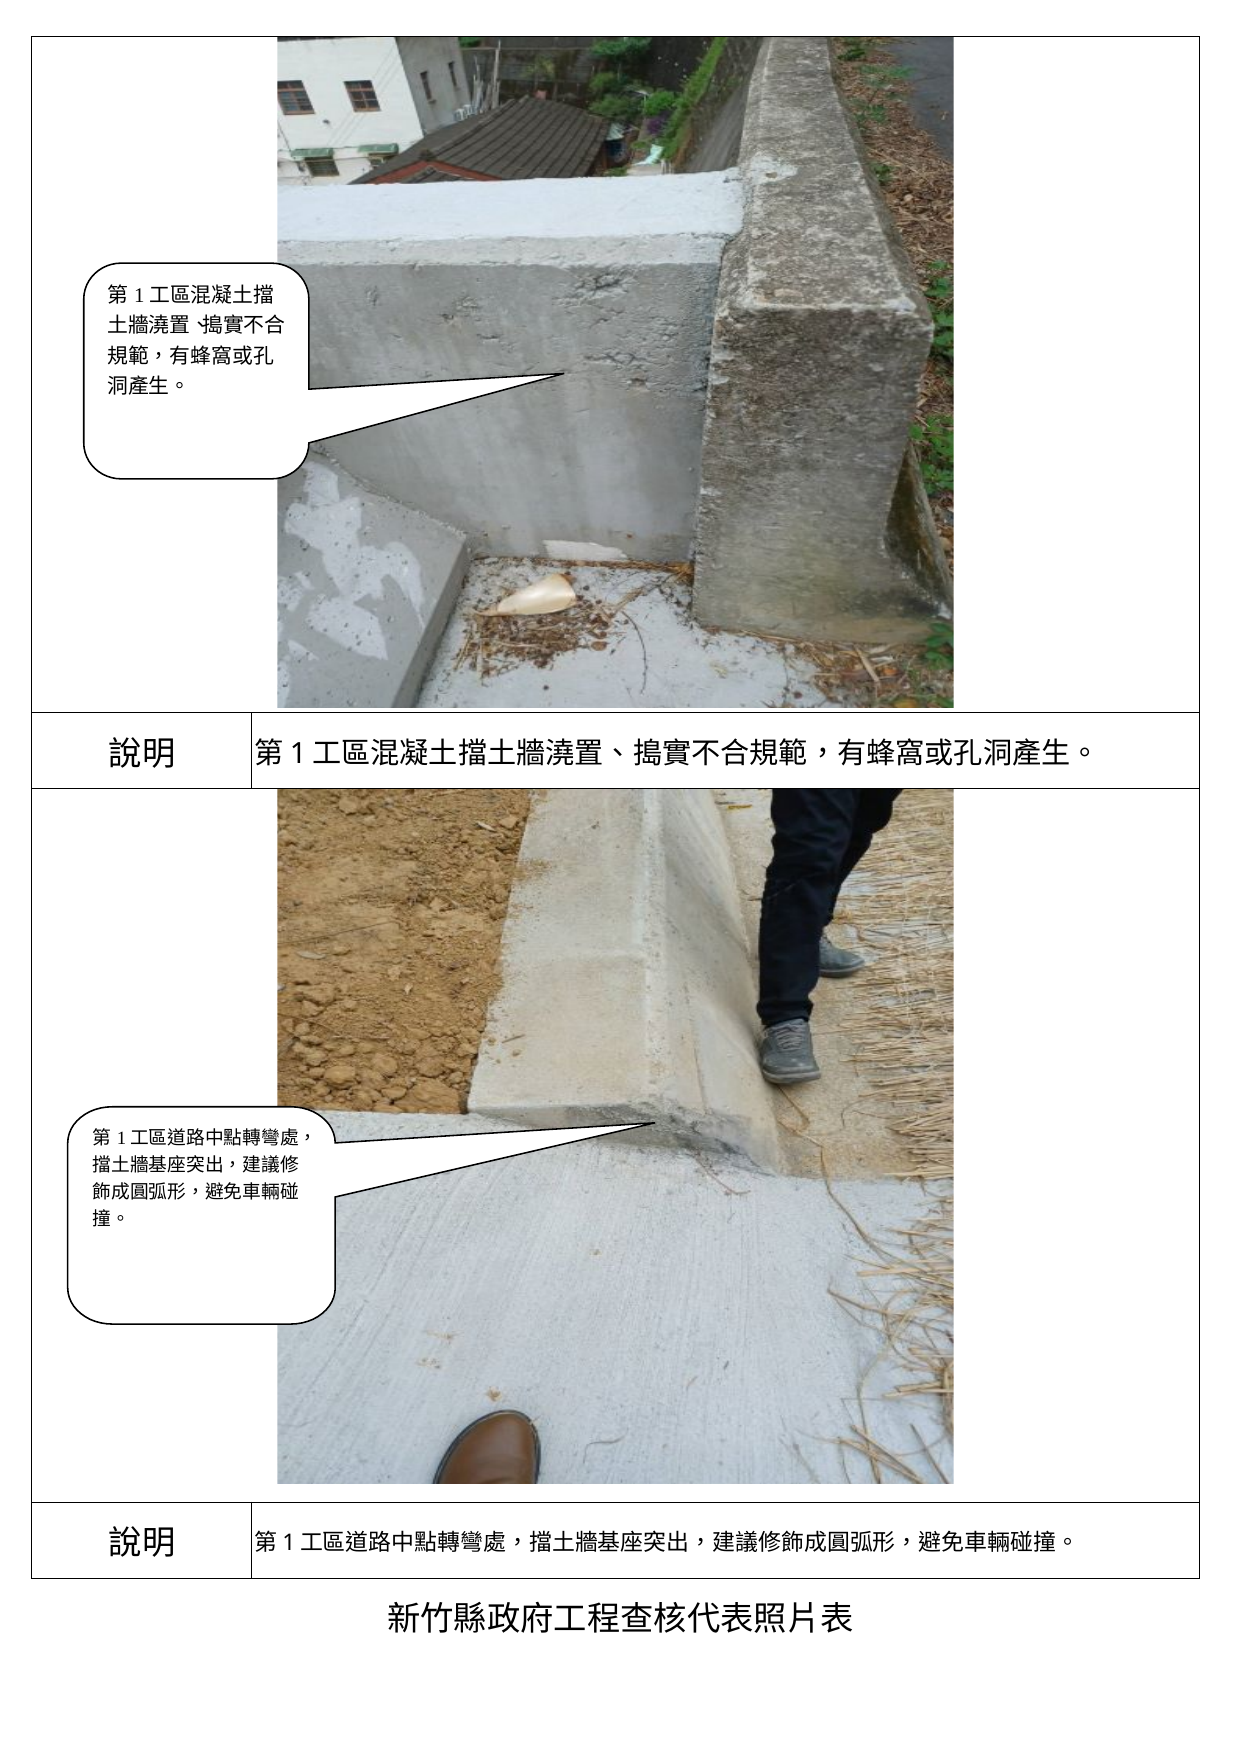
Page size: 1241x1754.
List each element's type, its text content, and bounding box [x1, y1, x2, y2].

picture [277, 37, 954, 708]
table_header [32, 37, 1199, 712]
table_cell 說明 [32, 713, 251, 788]
table_cell 說明 [32, 1503, 251, 1578]
picture [277, 789, 954, 1484]
table_cell 第1工區道路中點轉彎處，擋土牆基座突出，建議修飾成圓弧形，避免車輛碰撞。 [252, 1503, 1199, 1578]
table_cell 第1工區混凝土擋土牆澆置、搗實不合規範，有蜂窩或孔洞產生。 [252, 713, 1199, 788]
text 新竹縣政府工程查核代表照片表 [77, 1579, 1163, 1654]
table_cell [32, 789, 1199, 1502]
